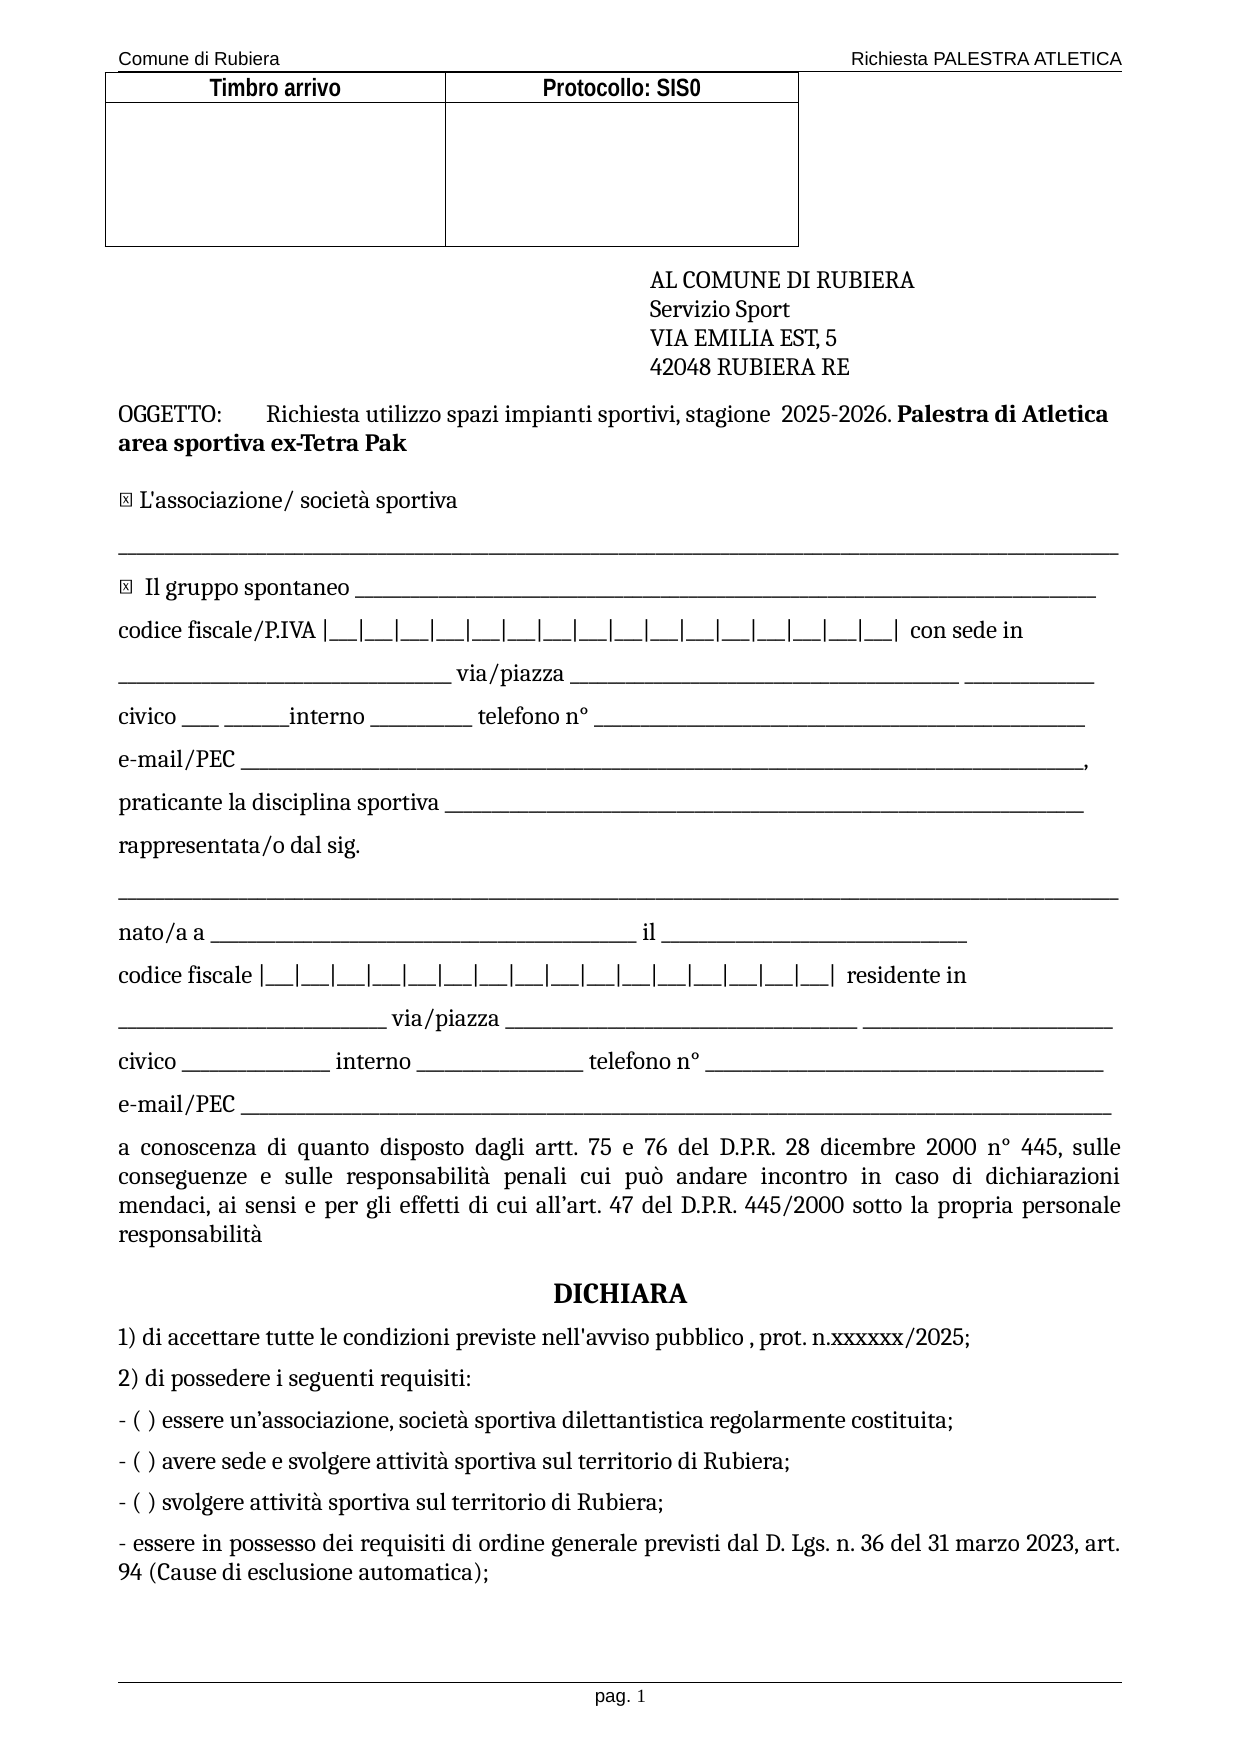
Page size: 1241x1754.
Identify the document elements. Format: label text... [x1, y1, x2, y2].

table_cell [106, 103, 445, 246]
text 1) di accettare tutte le condizioni previste nell'avviso pubblico , prot. n.xxxxxx/2025; [118, 1323, 1122, 1352]
text DICHIARA [118, 1277, 1122, 1311]
text - ( ) svolgere attività sportiva sul territorio di Rubiera; [118, 1488, 1122, 1517]
table_header Protocollo: SIS0 [446, 73, 798, 102]
text civico ________________ interno __________________ telefono n° ___________________________________________ e-mail/PEC ______________________________________________________________________________________________ [118, 1047, 1122, 1119]
subtitle 42048 RUBIERA RE [650, 352, 1122, 381]
text - ( ) avere sede e svolgere attività sportiva sul territorio di Rubiera; [118, 1447, 1122, 1476]
text a conoscenza di quanto disposto dagli artt. 75 e 76 del D.P.R. 28 dicembre 2000 n° 445, sulle conseguenze e sulle responsabilità penali cui può andare incontro in caso di dichiarazioni mendaci, ai sensi e per gli effetti di cui all’art. 47 del D.P.R. 445/2000 sotto la propria personale responsabilità [118, 1133, 1122, 1248]
text - ( ) essere un’associazione, società sportiva dilettantistica regolarmente costituita; [118, 1406, 1122, 1434]
text 2) di possedere i seguenti requisiti: [118, 1364, 1122, 1393]
text Comune di Rubiera Richiesta PALESTRA ATLETICA [118, 47, 1122, 71]
table_cell [446, 103, 798, 246]
text - essere in possesso dei requisiti di ordine generale previsti dal D. Lgs. n. 36 del 31 marzo 2023, art. 94 (Cause di esclusione automatica); [118, 1529, 1122, 1587]
subtitle VIA EMILIA EST, 5 [650, 324, 1122, 352]
text rappresentata/o dal sig. ____________________________________________________________________________________________________________ nato/a a ______________________________________________ il _________________________________ codice fiscale |___|___|___|___|___|___|___|___|___|___|___|___|___|___|___|___|_residente in _____________________________ via/piazza ______________________________________ ___________________________ [118, 831, 1122, 1033]
subtitle AL COMUNE DI RUBIERA [650, 266, 1122, 295]
text OGGETTO: Richiesta utilizzo spazi impianti sportivi, stagione 2025-2026. Palestra di Atletica area sportiva ex-Tetra Pak [118, 400, 1122, 458]
text  L'associazione/ società sportiva ____________________________________________________________________________________________________________  Il gruppo spontaneo ________________________________________________________________________________ codice fiscale/P.IVA |___|___|___|___|___|___|___|___|___|___|___|___|___|___|___|___|_con sede in ____________________________________ via/piazza __________________________________________ ______________ civico ____ _______interno ___________ telefono n° _____________________________________________________ e-mail/PEC ___________________________________________________________________________________________, praticante la disciplina sportiva _____________________________________________________________________ [118, 486, 1122, 817]
subtitle Servizio Sport [650, 295, 1122, 324]
table_header Timbro arrivo [106, 73, 445, 102]
